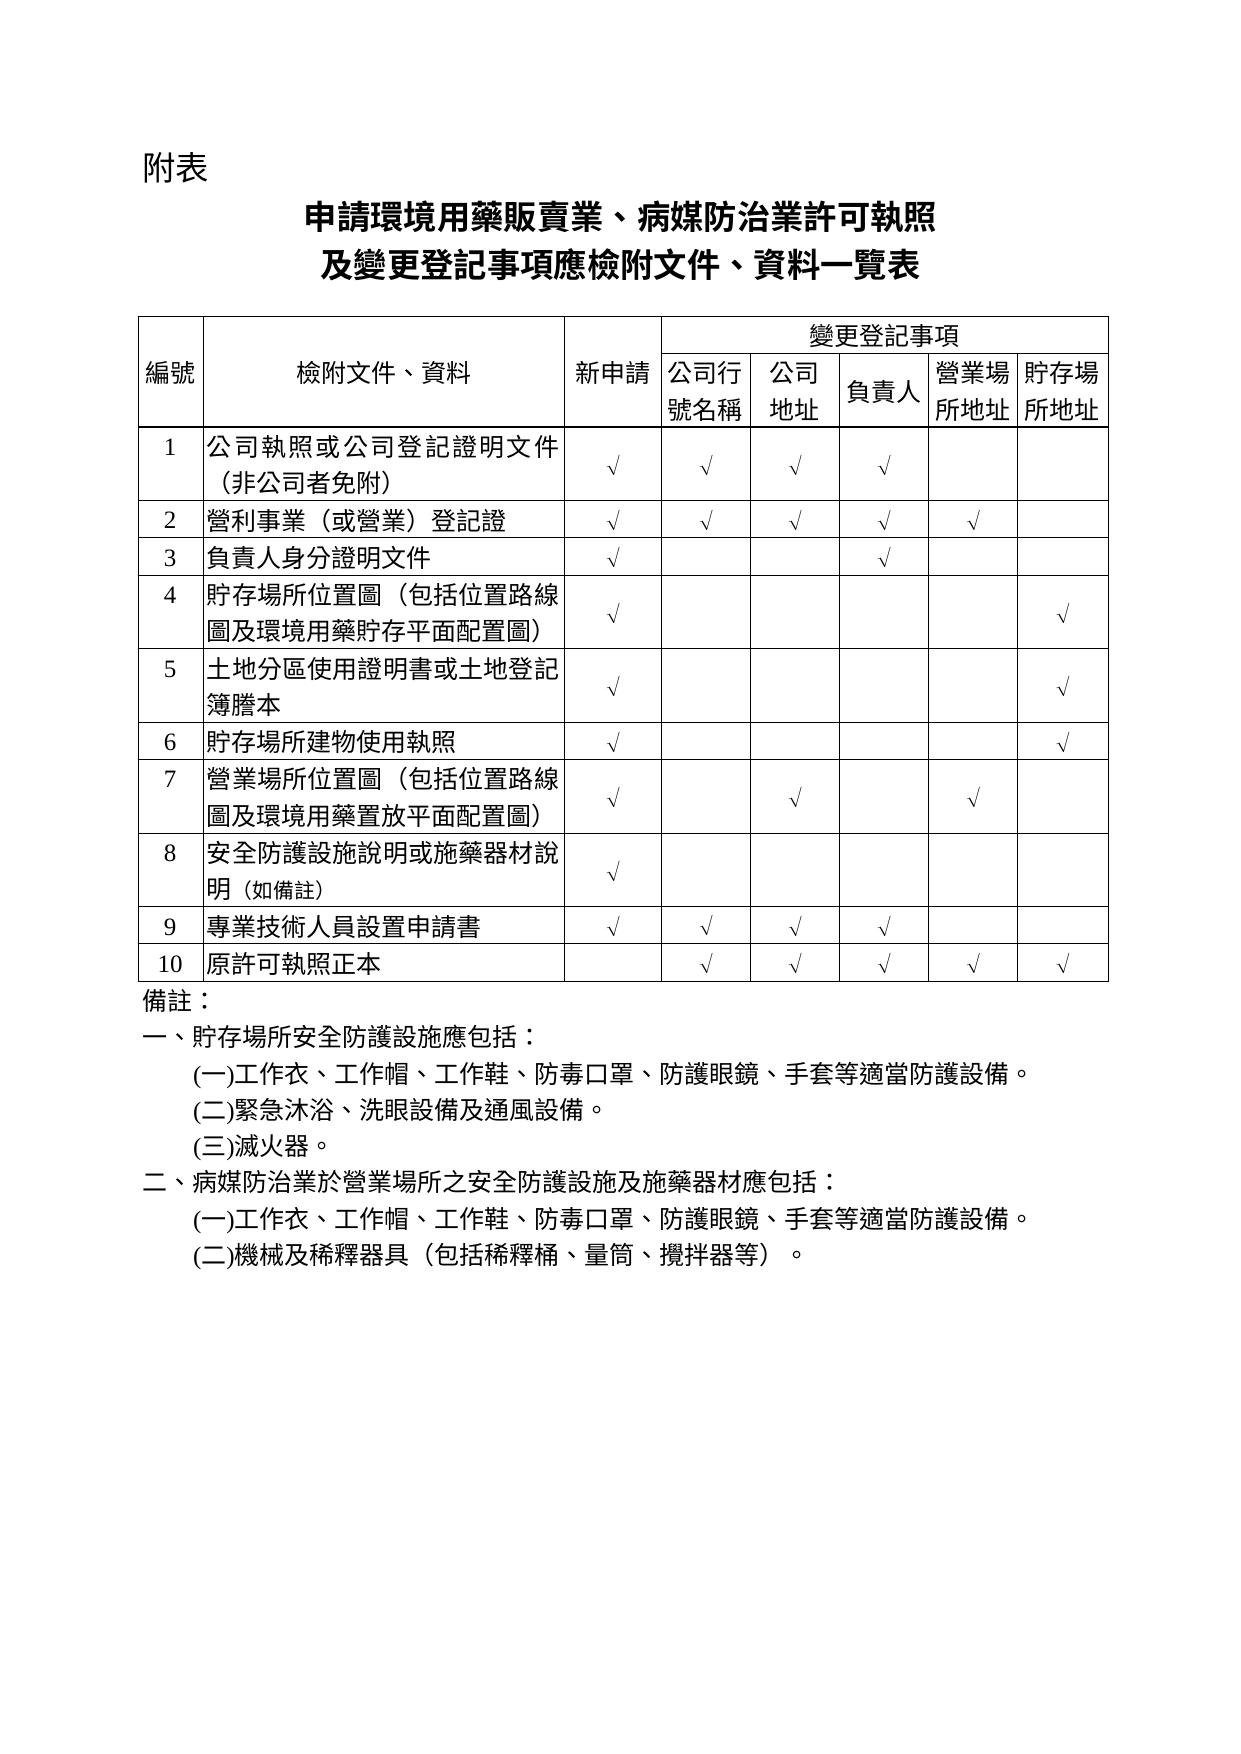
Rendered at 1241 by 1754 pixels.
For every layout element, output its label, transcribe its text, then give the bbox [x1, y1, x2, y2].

table_cell 原許可執照正本 [204, 944, 564, 981]
table_cell 7 [139, 760, 203, 832]
table_cell 公司執照或公司登記證明文件（非公司者免附） [204, 428, 564, 500]
table_cell  [662, 907, 750, 943]
table_cell  [662, 501, 750, 537]
table_cell  [751, 501, 839, 537]
table_cell [1018, 538, 1108, 574]
table_cell 2 [139, 501, 203, 537]
table_cell [662, 649, 750, 722]
table_cell [751, 834, 839, 906]
text 二、病媒防治業於營業場所之安全防護設施及施藥器材應包括： [142, 1163, 1096, 1199]
table_cell [929, 907, 1017, 943]
table_cell [662, 538, 750, 574]
text 附表 [142, 142, 1098, 190]
table_cell [751, 576, 839, 648]
table_cell [1018, 760, 1108, 832]
table_cell [840, 649, 928, 722]
table_cell  [840, 538, 928, 574]
text 及變更登記事項應檢附文件、資料一覽表 [142, 239, 1098, 287]
table_cell [1018, 907, 1108, 943]
table_cell 公司行號名稱 [662, 354, 750, 426]
table_cell 營利事業（或營業）登記證 [204, 501, 564, 537]
table_cell 1 [139, 428, 203, 500]
table_cell  [929, 944, 1017, 981]
table_cell  [565, 649, 661, 722]
table_cell [840, 834, 928, 906]
table_cell [929, 649, 1017, 722]
text (一)工作衣、工作帽、工作鞋、防毒口罩、防護眼鏡、手套等適當防護設備。 [193, 1199, 1098, 1235]
table_cell  [565, 834, 661, 906]
table_cell [565, 944, 661, 981]
table_cell  [565, 538, 661, 574]
table_cell 專業技術人員設置申請書 [204, 907, 564, 943]
table_cell  [1018, 649, 1108, 722]
table_cell  [565, 428, 661, 500]
table_header 檢附文件、資料 [204, 317, 564, 426]
table_cell [929, 576, 1017, 648]
table_cell [662, 834, 750, 906]
table_cell 貯存場所建物使用執照 [204, 723, 564, 759]
table_cell [929, 834, 1017, 906]
table_cell  [929, 501, 1017, 537]
table_cell 4 [139, 576, 203, 648]
table_cell [751, 723, 839, 759]
table_cell [1018, 428, 1108, 500]
table_cell 貯存場所位置圖（包括位置路線圖及環境用藥貯存平面配置圖） [204, 576, 564, 648]
table_cell  [1018, 944, 1108, 981]
table_cell  [1018, 576, 1108, 648]
table_cell  [751, 760, 839, 832]
text 備註： [142, 982, 1096, 1018]
table_cell 10 [139, 944, 203, 981]
table_header 新申請 [565, 317, 661, 426]
table_cell  [751, 944, 839, 981]
table_cell  [565, 576, 661, 648]
table_cell  [662, 944, 750, 981]
table_cell [1018, 834, 1108, 906]
table_cell 公司 地址 [751, 354, 839, 426]
table_cell  [662, 428, 750, 500]
table_cell [662, 760, 750, 832]
table_cell 8 [139, 834, 203, 906]
table_cell  [565, 760, 661, 832]
table_cell 5 [139, 649, 203, 722]
table_cell  [751, 907, 839, 943]
text 申請環境用藥販賣業、病媒防治業許可執照 [142, 190, 1098, 239]
table_cell 6 [139, 723, 203, 759]
table_cell  [751, 428, 839, 500]
text (二)緊急沐浴、洗眼設備及通風設備。 [193, 1090, 1098, 1127]
table_cell [929, 723, 1017, 759]
table_cell  [565, 501, 661, 537]
table_cell 負責人身分證明文件 [204, 538, 564, 574]
table_cell [929, 538, 1017, 574]
table_header 編號 [139, 317, 203, 426]
table_cell  [565, 723, 661, 759]
table_cell 3 [139, 538, 203, 574]
table_cell [840, 723, 928, 759]
table_cell  [840, 501, 928, 537]
table_cell [662, 723, 750, 759]
table_cell 9 [139, 907, 203, 943]
text (一)工作衣、工作帽、工作鞋、防毒口罩、防護眼鏡、手套等適當防護設備。 [193, 1054, 1098, 1090]
table_cell  [929, 760, 1017, 832]
table_cell 土地分區使用證明書或土地登記簿謄本 [204, 649, 564, 722]
table_header 變更登記事項 [662, 317, 1108, 353]
table_cell  [840, 907, 928, 943]
text 一、貯存場所安全防護設施應包括： [142, 1018, 1096, 1054]
table_cell 安全防護設施說明或施藥器材說明（如備註） [204, 834, 564, 906]
table_cell [840, 576, 928, 648]
text (三)滅火器。 [193, 1127, 1098, 1163]
table_cell  [840, 428, 928, 500]
table_cell 營業場所地址 [929, 354, 1017, 426]
table_cell [751, 649, 839, 722]
table_cell [662, 576, 750, 648]
table_cell  [840, 944, 928, 981]
table_cell  [565, 907, 661, 943]
table_cell  [1018, 723, 1108, 759]
table_cell [751, 538, 839, 574]
table_cell 負責人 [840, 354, 928, 426]
table_cell [1018, 501, 1108, 537]
table_cell 營業場所位置圖（包括位置路線圖及環境用藥置放平面配置圖） [204, 760, 564, 832]
table_cell [840, 760, 928, 832]
table_cell [929, 428, 1017, 500]
text (二)機械及稀釋器具（包括稀釋桶、量筒、攪拌器等）。 [193, 1235, 1098, 1272]
table_cell 貯存場所地址 [1018, 354, 1108, 426]
